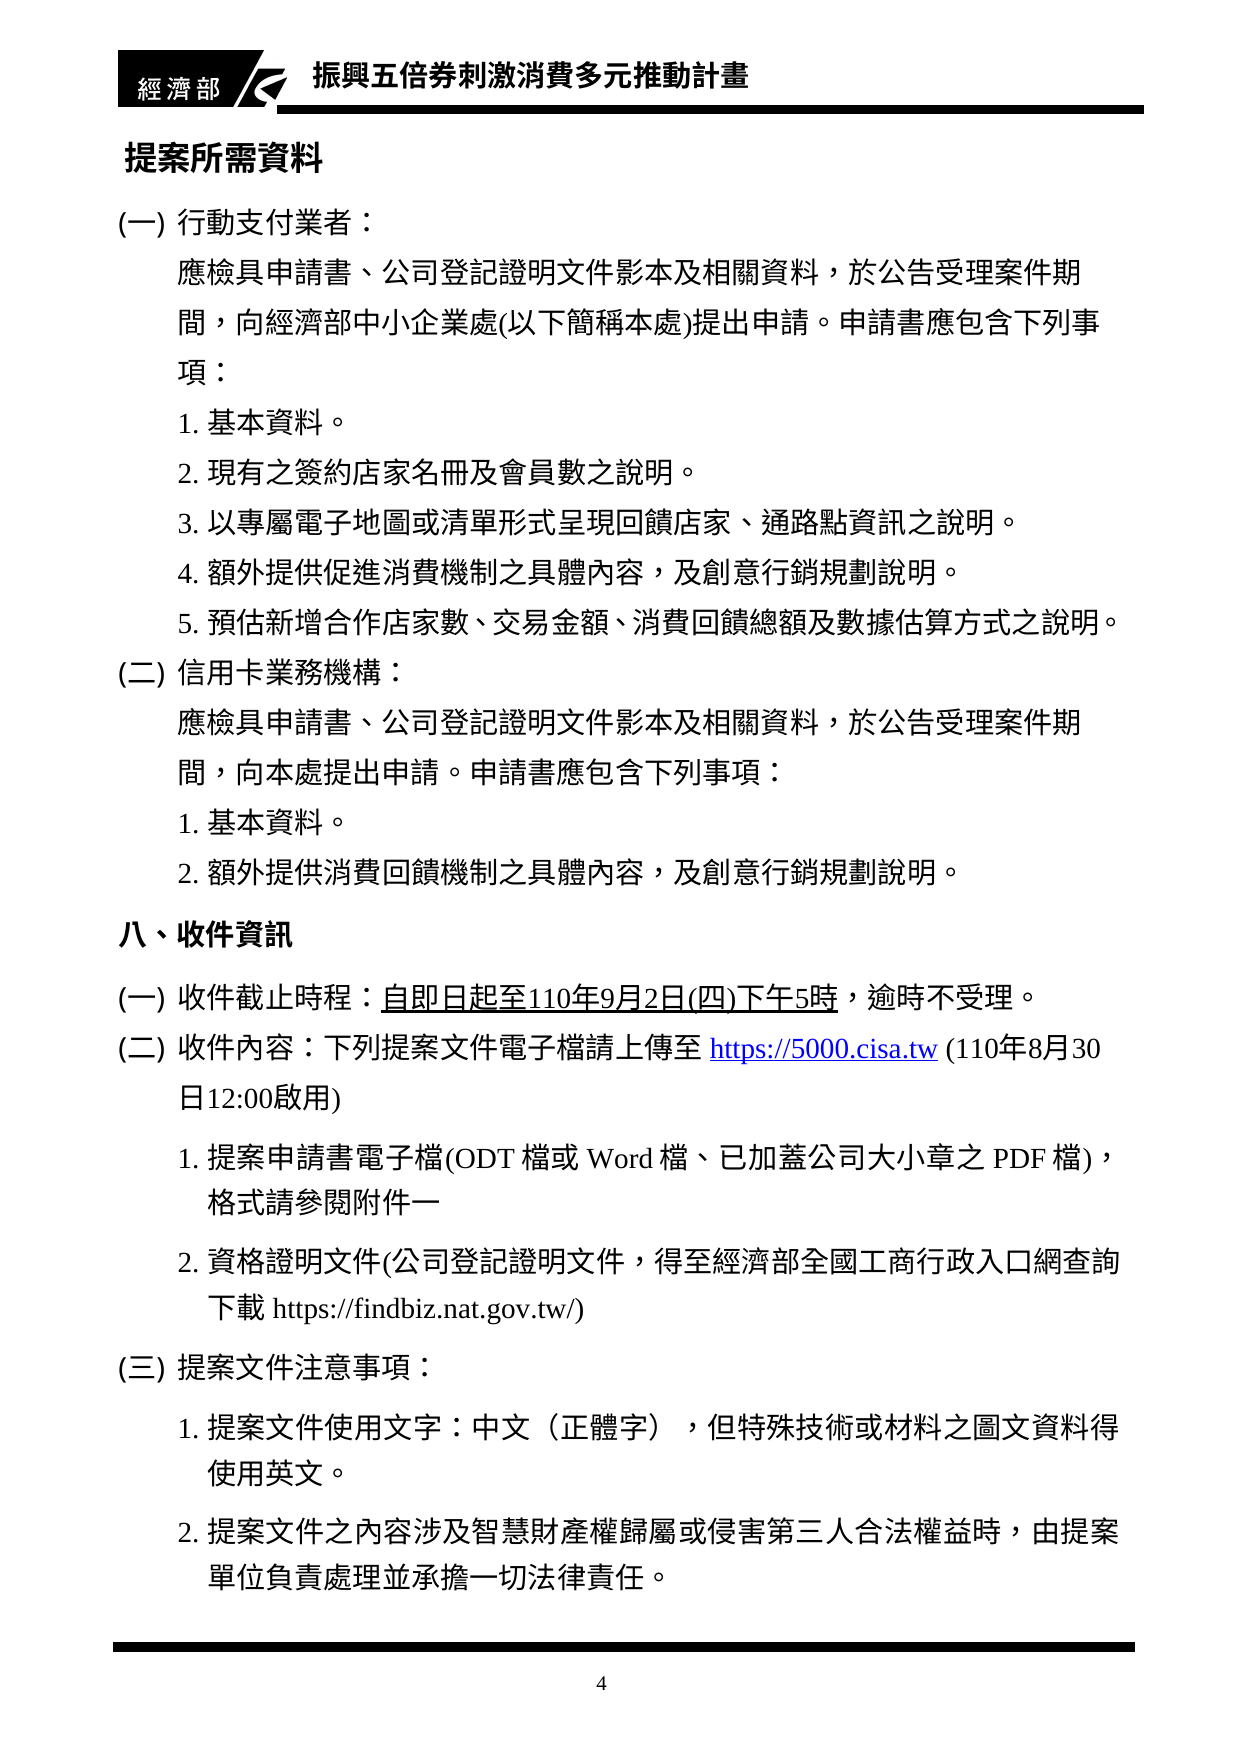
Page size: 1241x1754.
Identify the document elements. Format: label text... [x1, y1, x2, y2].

list 收件內容：下列提案文件電子檔請上傳至 https://5000.cisa.tw (110年8月30日12:00啟用) [118, 1018, 1122, 1118]
list 信用卡業務機構： [118, 643, 1122, 693]
list 以專屬電子地圖或清單形式呈現回饋店家、通路點資訊之說明。 [177, 493, 1122, 543]
text 應檢具申請書、公司登記證明文件影本及相關資料，於公告受理案件期間，向經濟部中小企業處(以下簡稱本處)提出申請。申請書應包含下列事項： [177, 243, 1122, 393]
list 預估新增合作店家數、交易金額、消費回饋總額及數據估算方式之說明。 [177, 593, 1122, 643]
list 資格證明文件(公司登記證明文件，得至經濟部全國工商行政入口網查詢下載 https://findbiz.nat.gov.tw/) [177, 1235, 1122, 1326]
list 基本資料。 [177, 793, 1122, 843]
list 提案文件之內容涉及智慧財產權歸屬或侵害第三人合法權益時，由提案單位負責處理並承擔一切法律責任。 [177, 1506, 1122, 1597]
list 基本資料。 [177, 393, 1122, 443]
list 提案文件使用文字：中文（正體字），但特殊技術或材料之圖文資料得使用英文。 [177, 1401, 1122, 1493]
list 額外提供促進消費機制之具體內容，及創意行銷規劃說明。 [177, 543, 1122, 593]
text 提案所需資料 [124, 131, 1122, 181]
list 行動支付業者： [118, 193, 1122, 243]
list 提案申請書電子檔(ODT檔或Word檔、已加蓋公司大小章之PDF檔)，格式請參閱附件一 [177, 1131, 1122, 1222]
list 收件截止時程：自即日起至110年9月2日(四)下午5時，逾時不受理。 [118, 968, 1122, 1018]
list 現有之簽約店家名冊及會員數之說明。 [177, 443, 1122, 493]
text 應檢具申請書、公司登記證明文件影本及相關資料，於公告受理案件期間，向本處提出申請。申請書應包含下列事項： [177, 693, 1122, 793]
picture [118, 50, 287, 107]
list 收件資訊 [118, 906, 1122, 956]
list 提案文件注意事項： [118, 1339, 1122, 1389]
list 額外提供消費回饋機制之具體內容，及創意行銷規劃說明。 [177, 843, 1122, 893]
